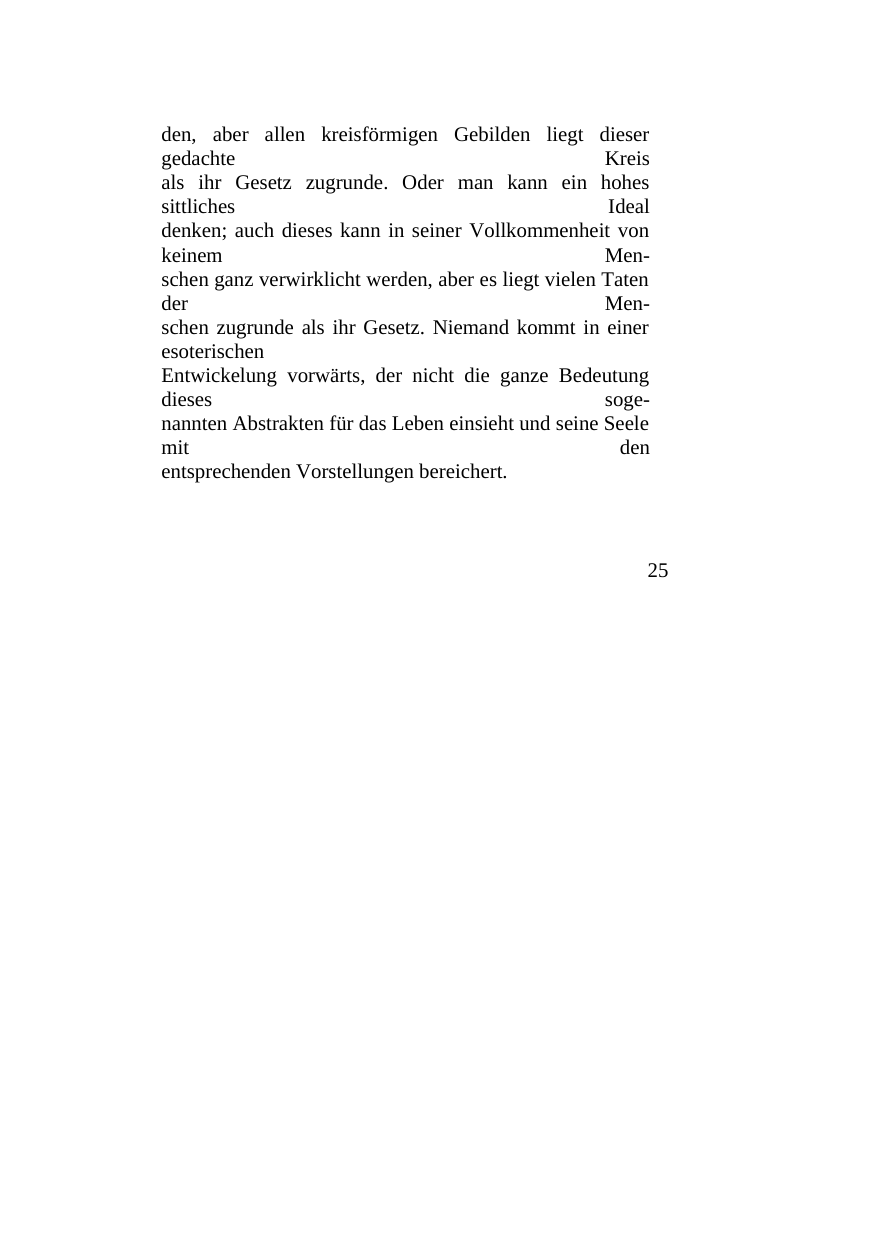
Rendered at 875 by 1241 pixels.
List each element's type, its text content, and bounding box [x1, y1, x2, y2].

text 25 [647, 558, 754, 582]
text den, aber allen kreisförmigen Gebilden liegt dieser gedachte Kreis als ihr Gesetz zugrunde. Oder man kann ein hohes sittliches Ideal denken; auch dieses kann in seiner Vollkommenheit von keinem Men- schen ganz verwirklicht werden, aber es liegt vielen Taten der Men- schen zugrunde als ihr Gesetz. Niemand kommt in einer esoterischen Entwickelung vorwärts, der nicht die ganze Bedeutung dieses soge- nannten Abstrakten für das Leben einsieht und seine Seele mit den entsprechenden Vorstellungen bereichert. [161, 122, 650, 483]
